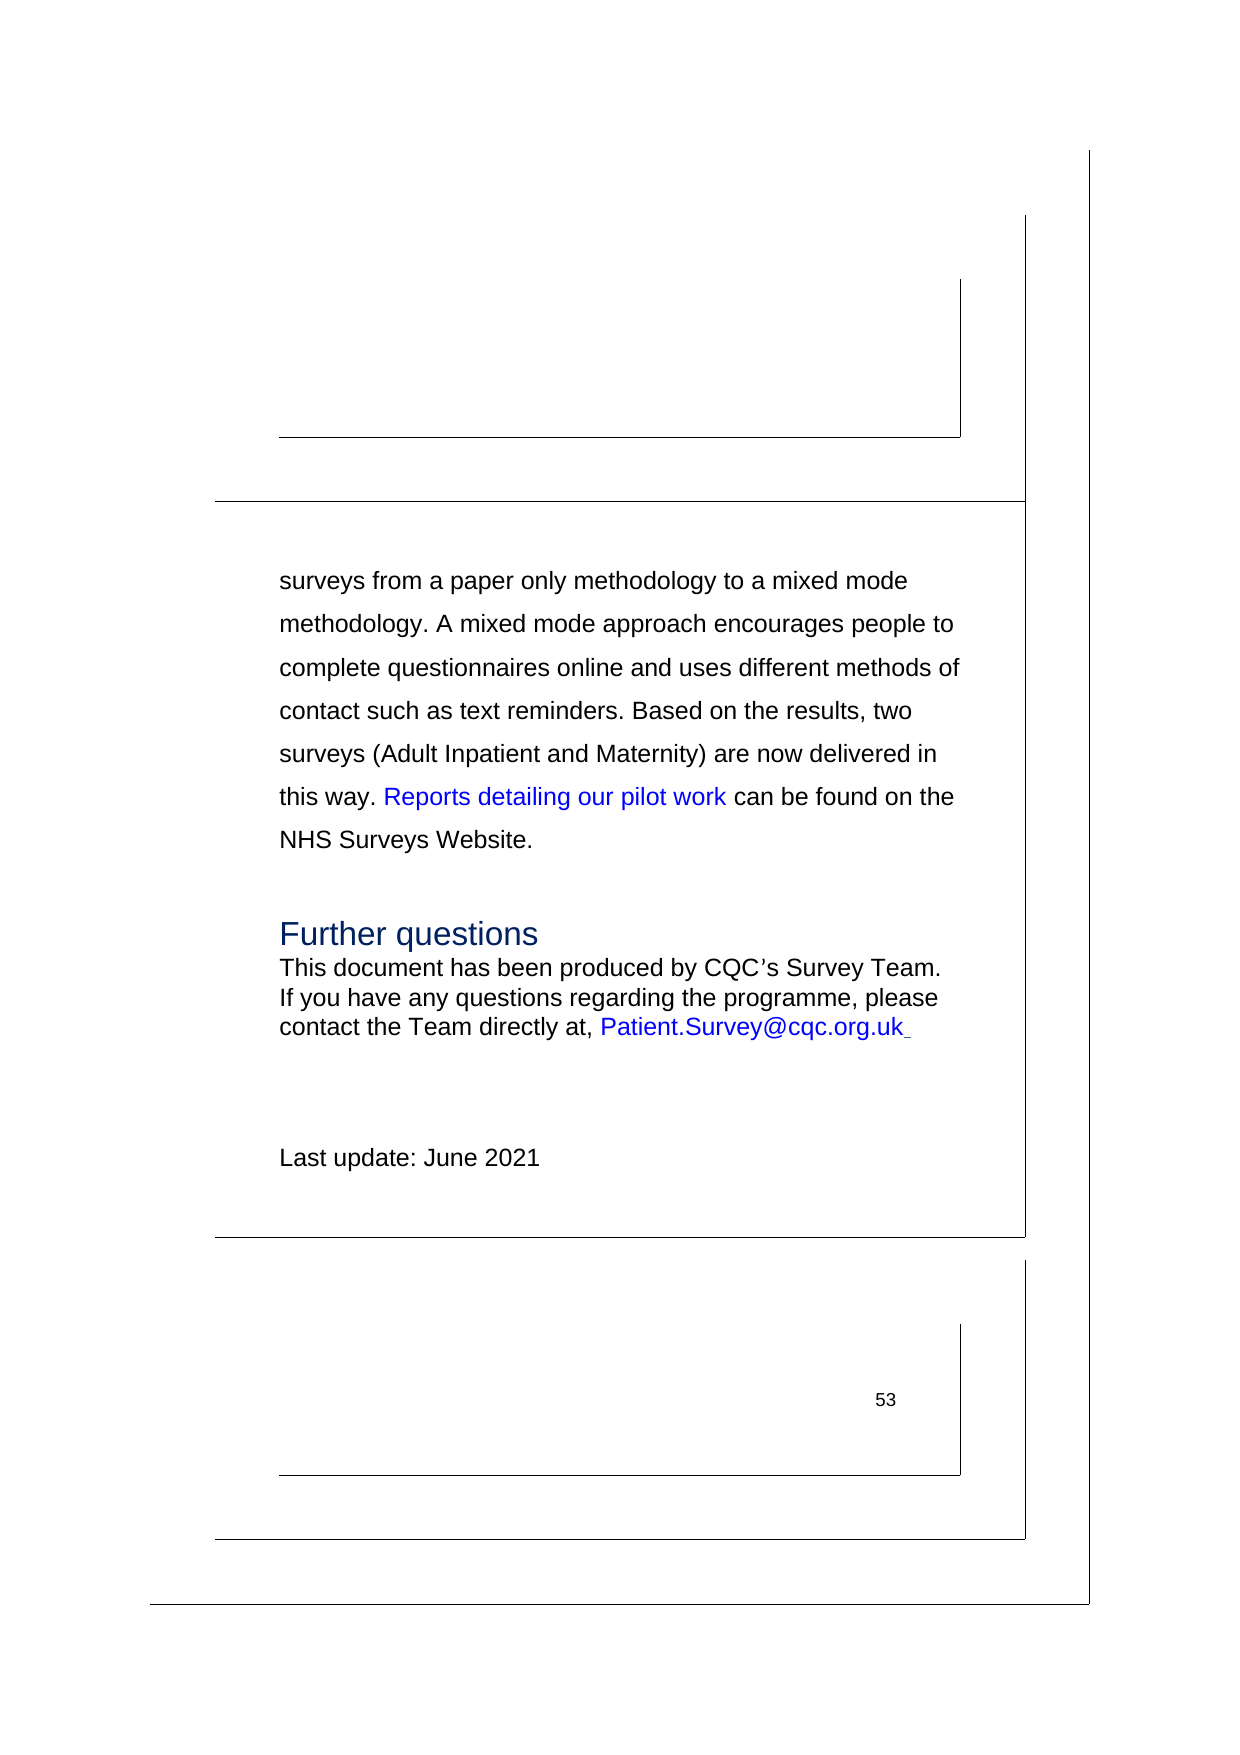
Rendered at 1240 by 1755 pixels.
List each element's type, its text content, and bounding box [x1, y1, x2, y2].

subtitle Further questions [214, 849, 1025, 952]
text This document has been produced by CQC’s Survey Team. If you have any questions regarding the programme, please contact the Team directly at, Patient.Survey@cqc.org.uk [214, 952, 1025, 1040]
text surveys from a paper only methodology to a mixed mode methodology. A mixed mode approach encourages people to complete questionnaires online and uses different methods of contact such as text reminders. Based on the results, two surveys (Adult Inpatient and Maternity) are now delivered in this way. Reports detailing our pilot work can be found on the NHS Surveys Website. [214, 502, 1025, 849]
text Last update: June 2021 [214, 1079, 1025, 1237]
